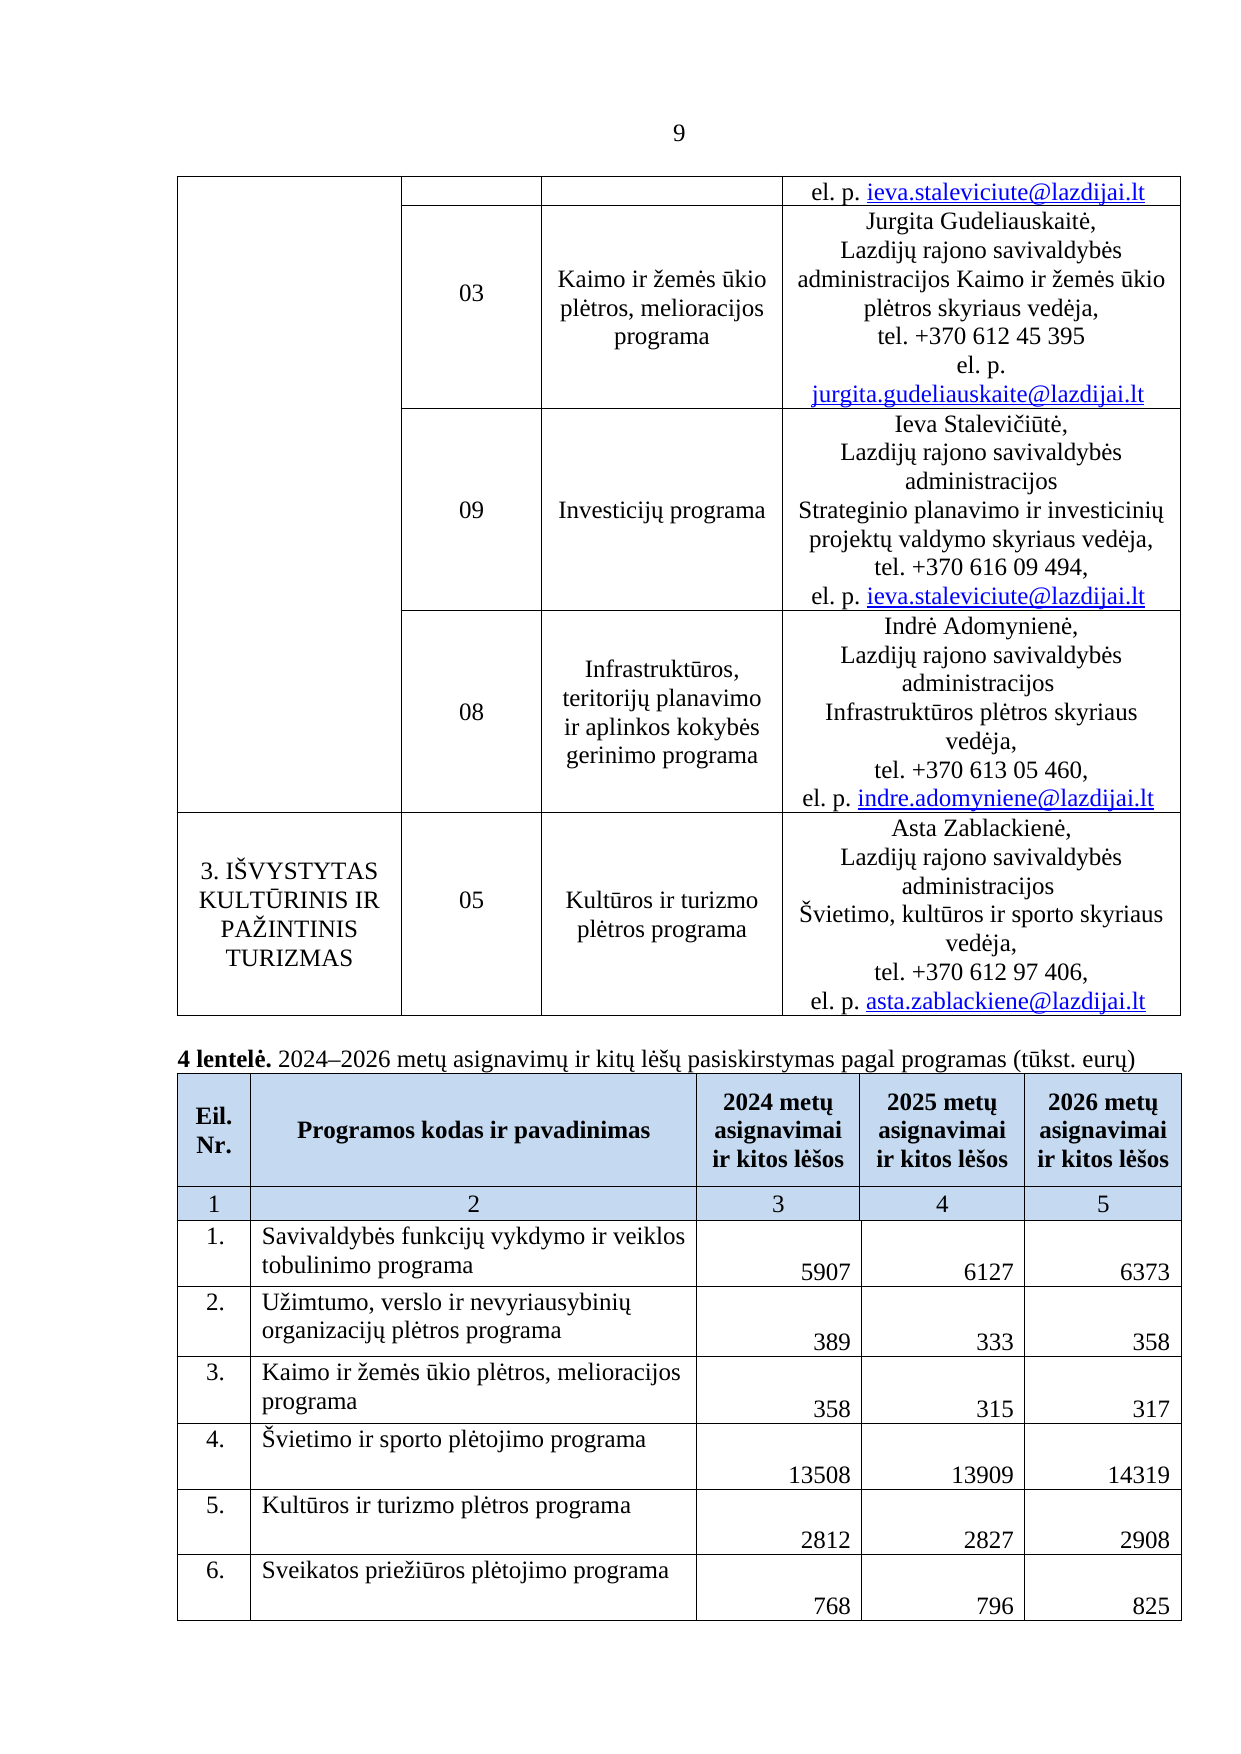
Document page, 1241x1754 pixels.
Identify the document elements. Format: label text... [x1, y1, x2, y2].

table_cell el. p. ieva.staleviciute@lazdijai.lt [783, 177, 1180, 205]
table_cell 09 [402, 409, 541, 610]
table_cell 08 [402, 611, 541, 812]
table_cell Sveikatos priežiūros plėtojimo programa [251, 1555, 696, 1620]
table_cell 825 [1025, 1555, 1181, 1620]
table_cell 1. [178, 1221, 250, 1286]
table_cell Kultūros ir turizmo plėtros programa [542, 813, 782, 1014]
table_cell 6127 [862, 1221, 1024, 1286]
table_cell Švietimo ir sporto plėtojimo programa [251, 1424, 696, 1489]
table_cell 2908 [1025, 1490, 1181, 1554]
table_cell Kaimo ir žemės ūkio plėtros, melioracijos programa [251, 1357, 696, 1423]
table_cell 358 [1025, 1287, 1181, 1356]
table_cell 05 [402, 813, 541, 1014]
table_cell Užimtumo, verslo ir nevyriausybinių organizacijų plėtros programa [251, 1287, 696, 1356]
table_cell Kultūros ir turizmo plėtros programa [251, 1490, 696, 1554]
table_cell 2812 [697, 1490, 861, 1554]
table_cell 3. [178, 1357, 250, 1423]
table_cell 768 [697, 1555, 861, 1620]
table_cell [178, 177, 401, 812]
table_cell Investicijų programa [542, 409, 782, 610]
table_cell 333 [862, 1287, 1024, 1356]
table_cell Infrastruktūros, teritorijų planavimo ir aplinkos kokybės gerinimo programa [542, 611, 782, 812]
text 4 lentelė. 2024–2026 metų asignavimų ir kitų lėšų pasiskirstymas pagal programas (tūkst. eurų) [177, 1044, 1181, 1073]
table_cell Jurgita Gudeliauskaitė, Lazdijų rajono savivaldybės administracijos Kaimo ir žemės ūkio plėtros skyriaus vedėja, tel. +370 612 45 395 el. p. jurgita.gudeliauskaite@lazdijai.lt [783, 206, 1180, 408]
table_header Programos kodas ir pavadinimas [251, 1074, 696, 1186]
table_cell 6. [178, 1555, 250, 1620]
table_cell 358 [697, 1357, 861, 1423]
table_header Eil. Nr. [178, 1074, 250, 1186]
table_cell Asta Zablackienė, Lazdijų rajono savivaldybės administracijos Švietimo, kultūros ir sporto skyriaus vedėja, tel. +370 612 97 406, el. p. asta.zablackiene@lazdijai.lt [783, 813, 1180, 1014]
table_cell 13508 [697, 1424, 861, 1489]
table_header 2025 metų asignavimai ir kitos lėšos [860, 1074, 1024, 1186]
table_cell 2827 [862, 1490, 1024, 1554]
table_cell 5 [1025, 1187, 1181, 1220]
table_header 2024 metų asignavimai ir kitos lėšos [697, 1074, 859, 1186]
table_cell 2 [251, 1187, 696, 1220]
table_cell 14319 [1025, 1424, 1181, 1489]
table_cell 317 [1025, 1357, 1181, 1423]
table_cell 13909 [862, 1424, 1024, 1489]
table_header 2026 metų asignavimai ir kitos lėšos [1025, 1074, 1181, 1186]
table_cell Kaimo ir žemės ūkio plėtros, melioracijos programa [542, 206, 782, 408]
table_cell 796 [862, 1555, 1024, 1620]
table_cell Savivaldybės funkcijų vykdymo ir veiklos tobulinimo programa [251, 1221, 696, 1286]
table_cell 389 [697, 1287, 861, 1356]
table_cell 6373 [1025, 1221, 1181, 1286]
table_cell 3 [697, 1187, 859, 1220]
table_cell 2. [178, 1287, 250, 1356]
table_cell [542, 177, 782, 205]
table_cell 5. [178, 1490, 250, 1554]
table_cell 315 [862, 1357, 1024, 1423]
table_cell 1 [178, 1187, 250, 1220]
table_cell 5907 [697, 1221, 861, 1286]
table_cell 3. IŠVYSTYTAS KULTŪRINIS IR PAŽINTINIS TURIZMAS [178, 813, 401, 1014]
table_cell 4 [860, 1187, 1024, 1220]
table_cell Ieva Stalevičiūtė, Lazdijų rajono savivaldybės administracijos Strateginio planavimo ir investicinių projektų valdymo skyriaus vedėja, tel. +370 616 09 494, el. p. ieva.staleviciute@lazdijai.lt [783, 409, 1180, 610]
table_cell Indrė Adomynienė, Lazdijų rajono savivaldybės administracijos Infrastruktūros plėtros skyriaus vedėja, tel. +370 613 05 460, el. p. indre.adomyniene@lazdijai.lt [783, 611, 1180, 812]
table_cell 03 [402, 206, 541, 408]
table_cell 4. [178, 1424, 250, 1489]
table_cell [402, 177, 541, 205]
